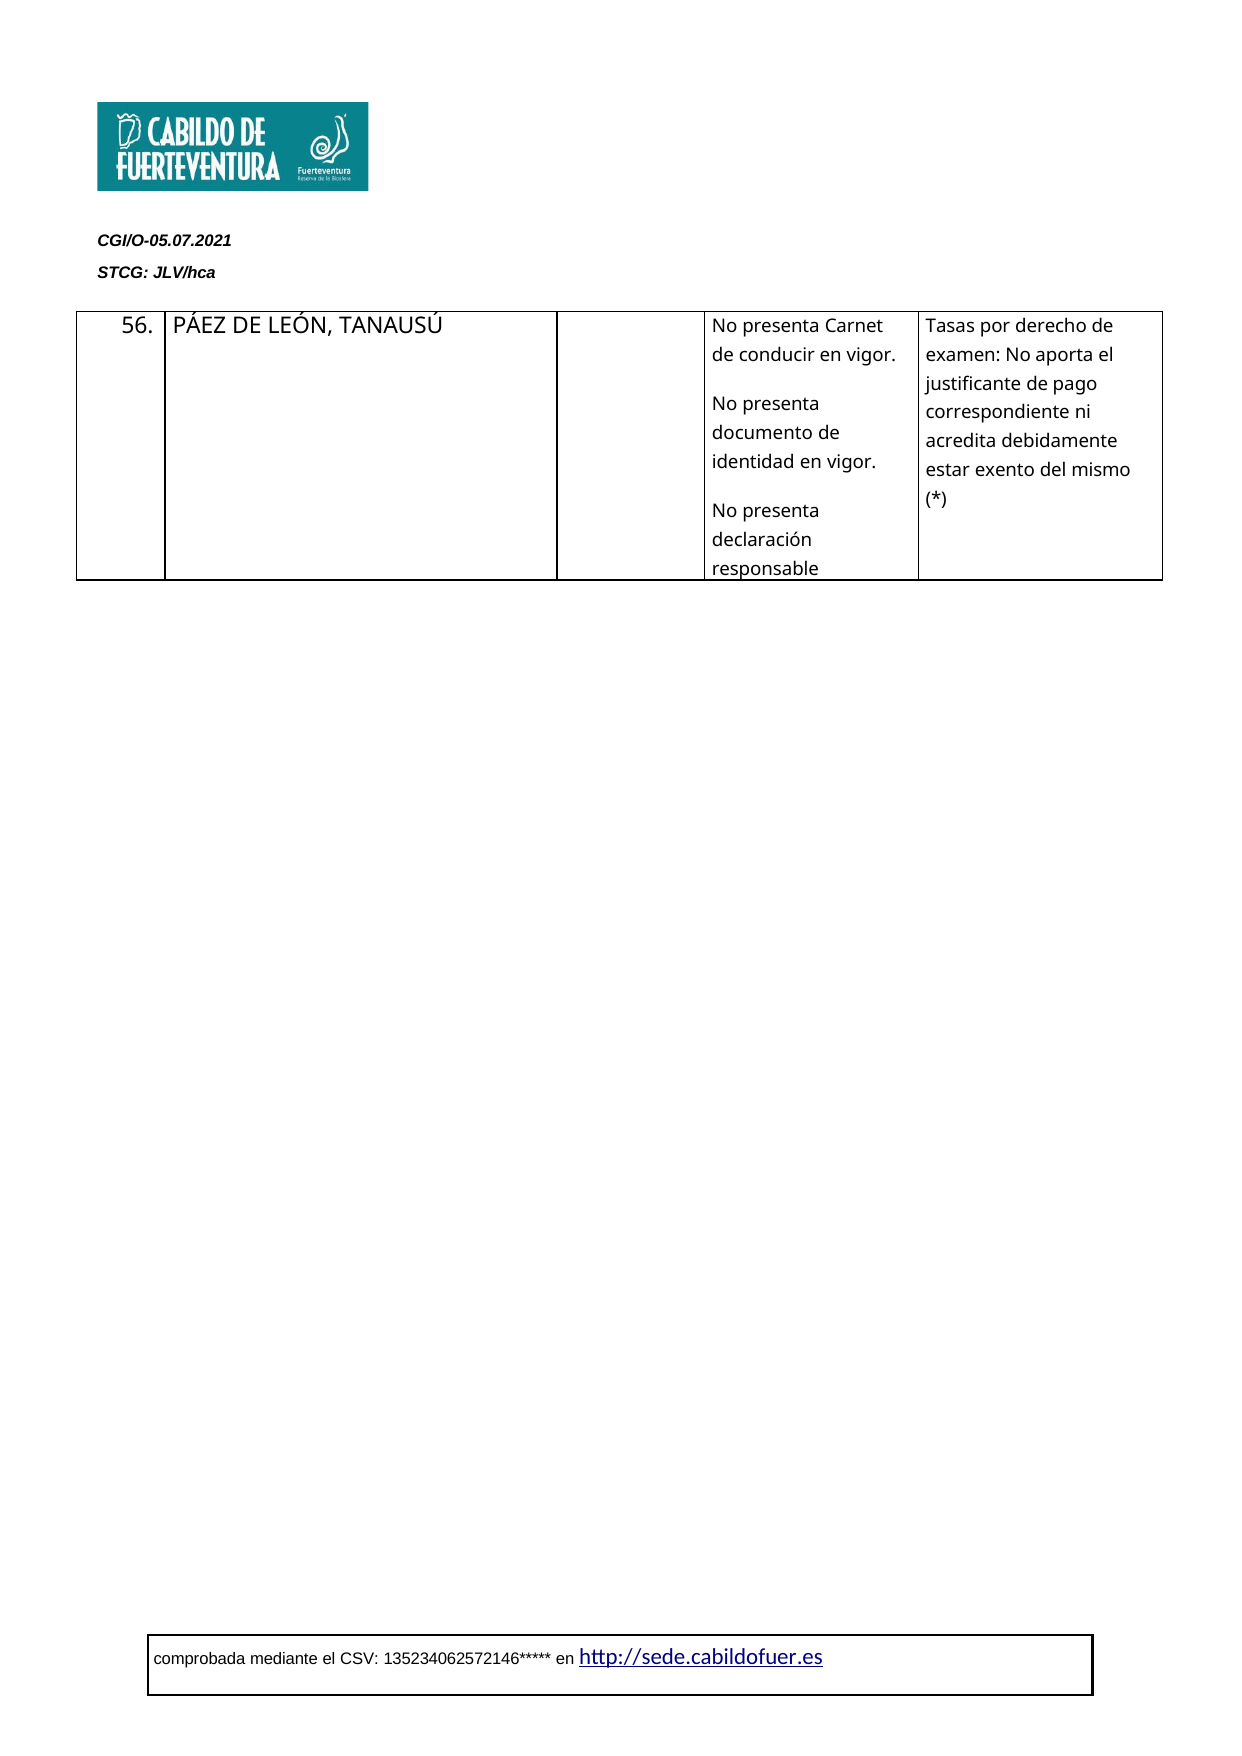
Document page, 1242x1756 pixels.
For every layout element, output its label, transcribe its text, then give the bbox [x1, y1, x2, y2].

table_cell PÁEZ DE LEÓN, TANAUSÚ [166, 312, 556, 579]
table_cell Tasas por derecho de examen: No aporta el justificante de pago correspondiente ni acredita debidamente estar exento del mismo (*) [919, 312, 1162, 579]
table_cell No presenta Carnet de conducir en vigor. No presenta documento de identidad en vigor. No presenta declaración responsable debidamente [705, 312, 918, 579]
table_cell 56. [77, 312, 164, 579]
table_cell [558, 312, 704, 579]
